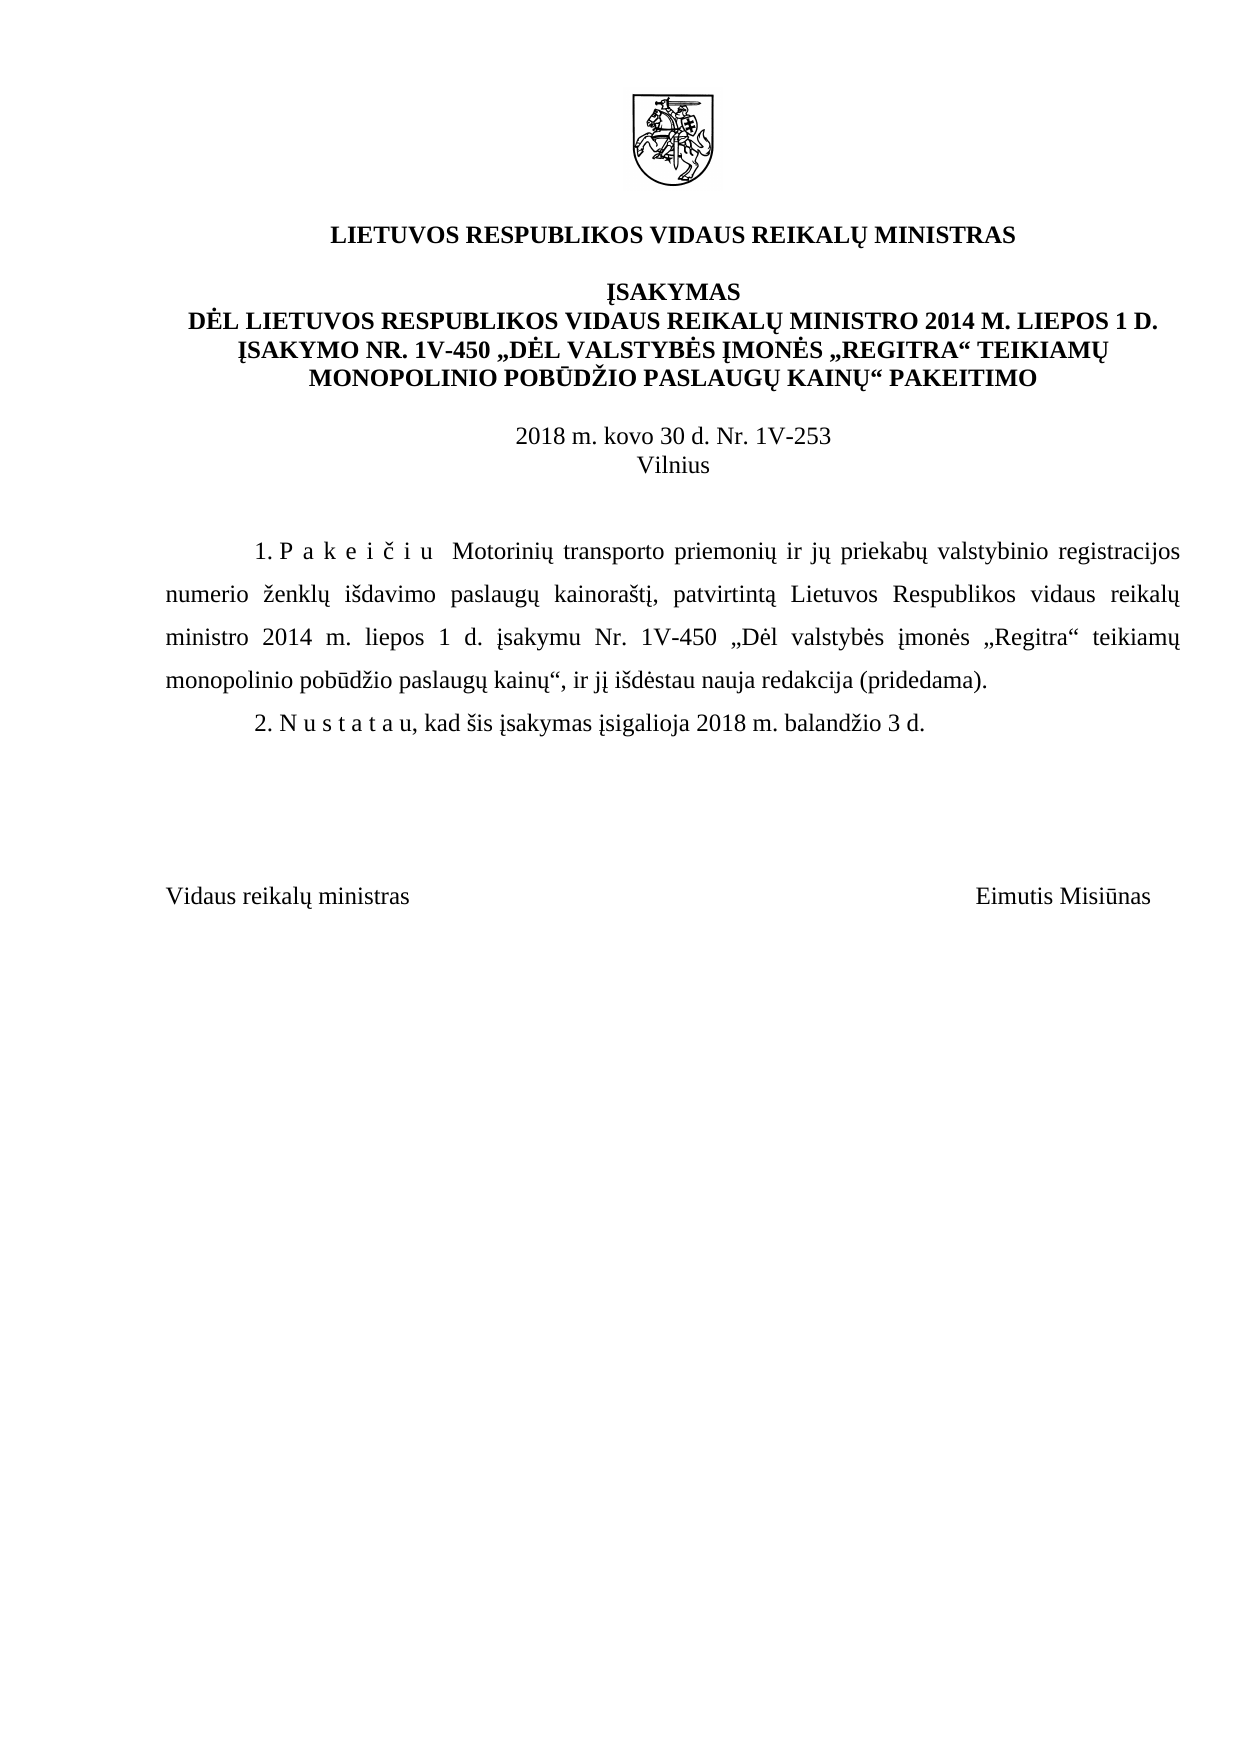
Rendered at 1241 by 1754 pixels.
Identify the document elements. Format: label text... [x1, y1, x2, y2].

text ĮSAKYMAS [165, 277, 1181, 306]
text Vilnius [165, 450, 1181, 478]
text LIETUVOS RESPUBLIKOS VIDAUS REIKALŲ MINISTRAS [165, 220, 1181, 248]
text 2018 m. kovo 30 d. Nr. 1V-253 [165, 421, 1181, 450]
text 1. P a k e i č i u Motorinių transporto priemonių ir jų priekabų valstybinio registracijos numerio ženklų išdavimo paslaugų kainoraštį, patvirtintą Lietuvos Respublikos vidaus reikalų ministro 2014 m. liepos 1 d. įsakymu Nr. 1V-450 „Dėl valstybės įmonės „Regitra“ teikiamų monopolinio pobūdžio paslaugų kainų“, ir jį išdėstau nauja redakcija (pridedama). [165, 536, 1181, 694]
text DĖL LIETUVOS RESPUBLIKOS VIDAUS REIKALŲ MINISTRO 2014 M. LIEPOS 1 D. ĮSAKYMO NR. 1V-450 „DĖL VALSTYBĖS ĮMONĖS „REGITRA“ TEIKIAMŲ MONOPOLINIO POBŪDŽIO PASLAUGŲ KAINŲ“ PAKEITIMO [165, 306, 1181, 392]
text Vidaus reikalų ministras Eimutis Misiūnas [165, 881, 1181, 910]
text 2. N u s t a t a u, kad šis įsakymas įsigalioja 2018 m. balandžio 3 d. [165, 708, 1181, 737]
